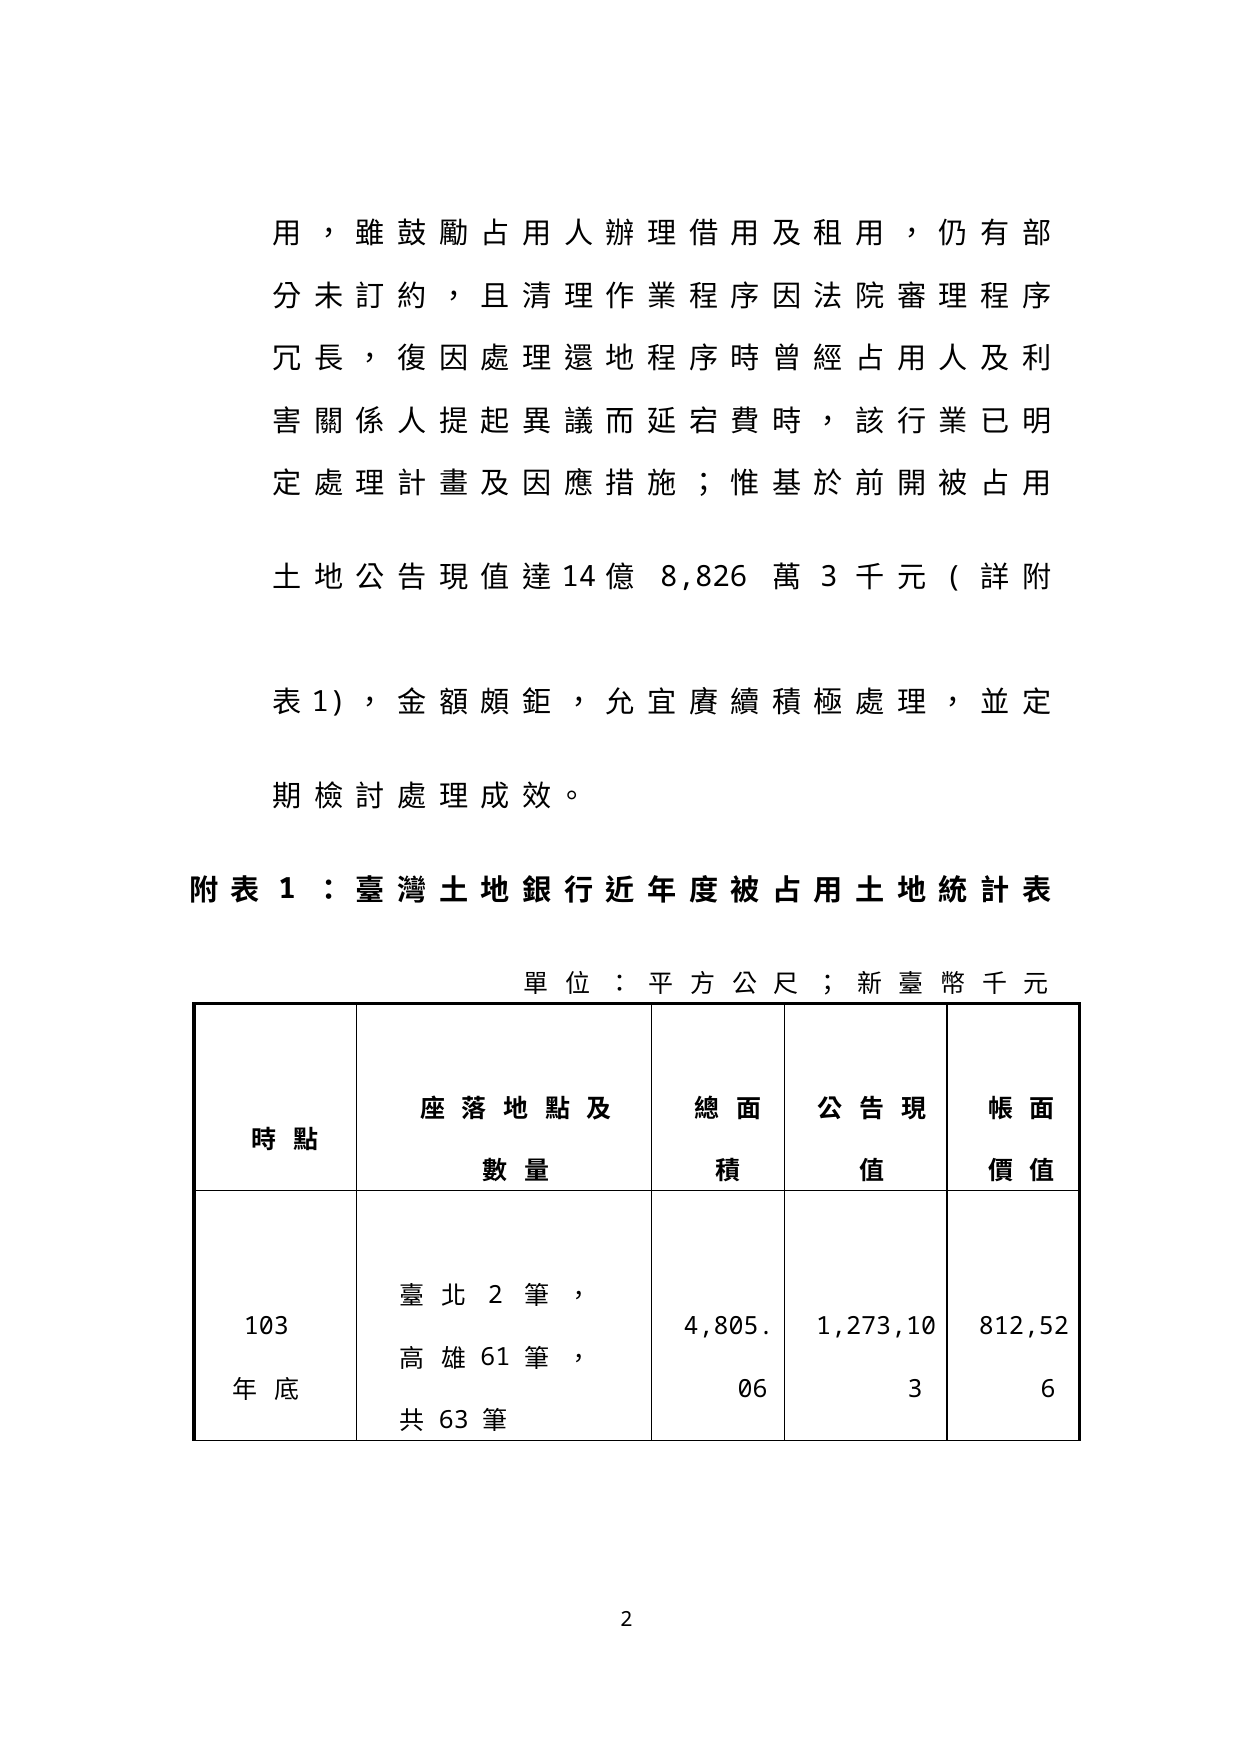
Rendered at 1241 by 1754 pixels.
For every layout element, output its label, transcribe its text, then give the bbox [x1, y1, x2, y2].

table_cell 1,273,103 [785, 1191, 946, 1439]
table_header 座落地點及數量 [357, 1005, 651, 1189]
text 用，雖鼓勵占用人辦理借用及租用，仍有部分未訂約，且清理作業程序因法院審理程序冗長，復因處理還地程序時曾經占用人及利害關係人提起異議而延宕費時，該行業已明定處理計畫及因應措施；惟基於前開被占用土地公告現值達14億8,826萬3千元(詳附表1)，金額頗鉅，允宜賡續積極處理，並定期檢討處理成效。 [242, 189, 1058, 814]
table_cell 4,805.06 [652, 1191, 784, 1439]
table_header 帳面價值 [948, 1005, 1078, 1189]
table_header 公告現值 [785, 1005, 946, 1189]
table_cell 812,526 [948, 1191, 1078, 1439]
table_cell 臺北2筆，高雄61筆，共63筆 [357, 1191, 651, 1439]
table_header 總面積 [652, 1005, 784, 1189]
text 附表1：臺灣土地銀行近年度被占用土地統計表 [183, 814, 1058, 939]
text 單位：平方公尺；新臺幣千元 [241, 939, 1058, 1002]
table_header 時點 [196, 1005, 356, 1189]
table_cell 103年底 [196, 1191, 356, 1439]
